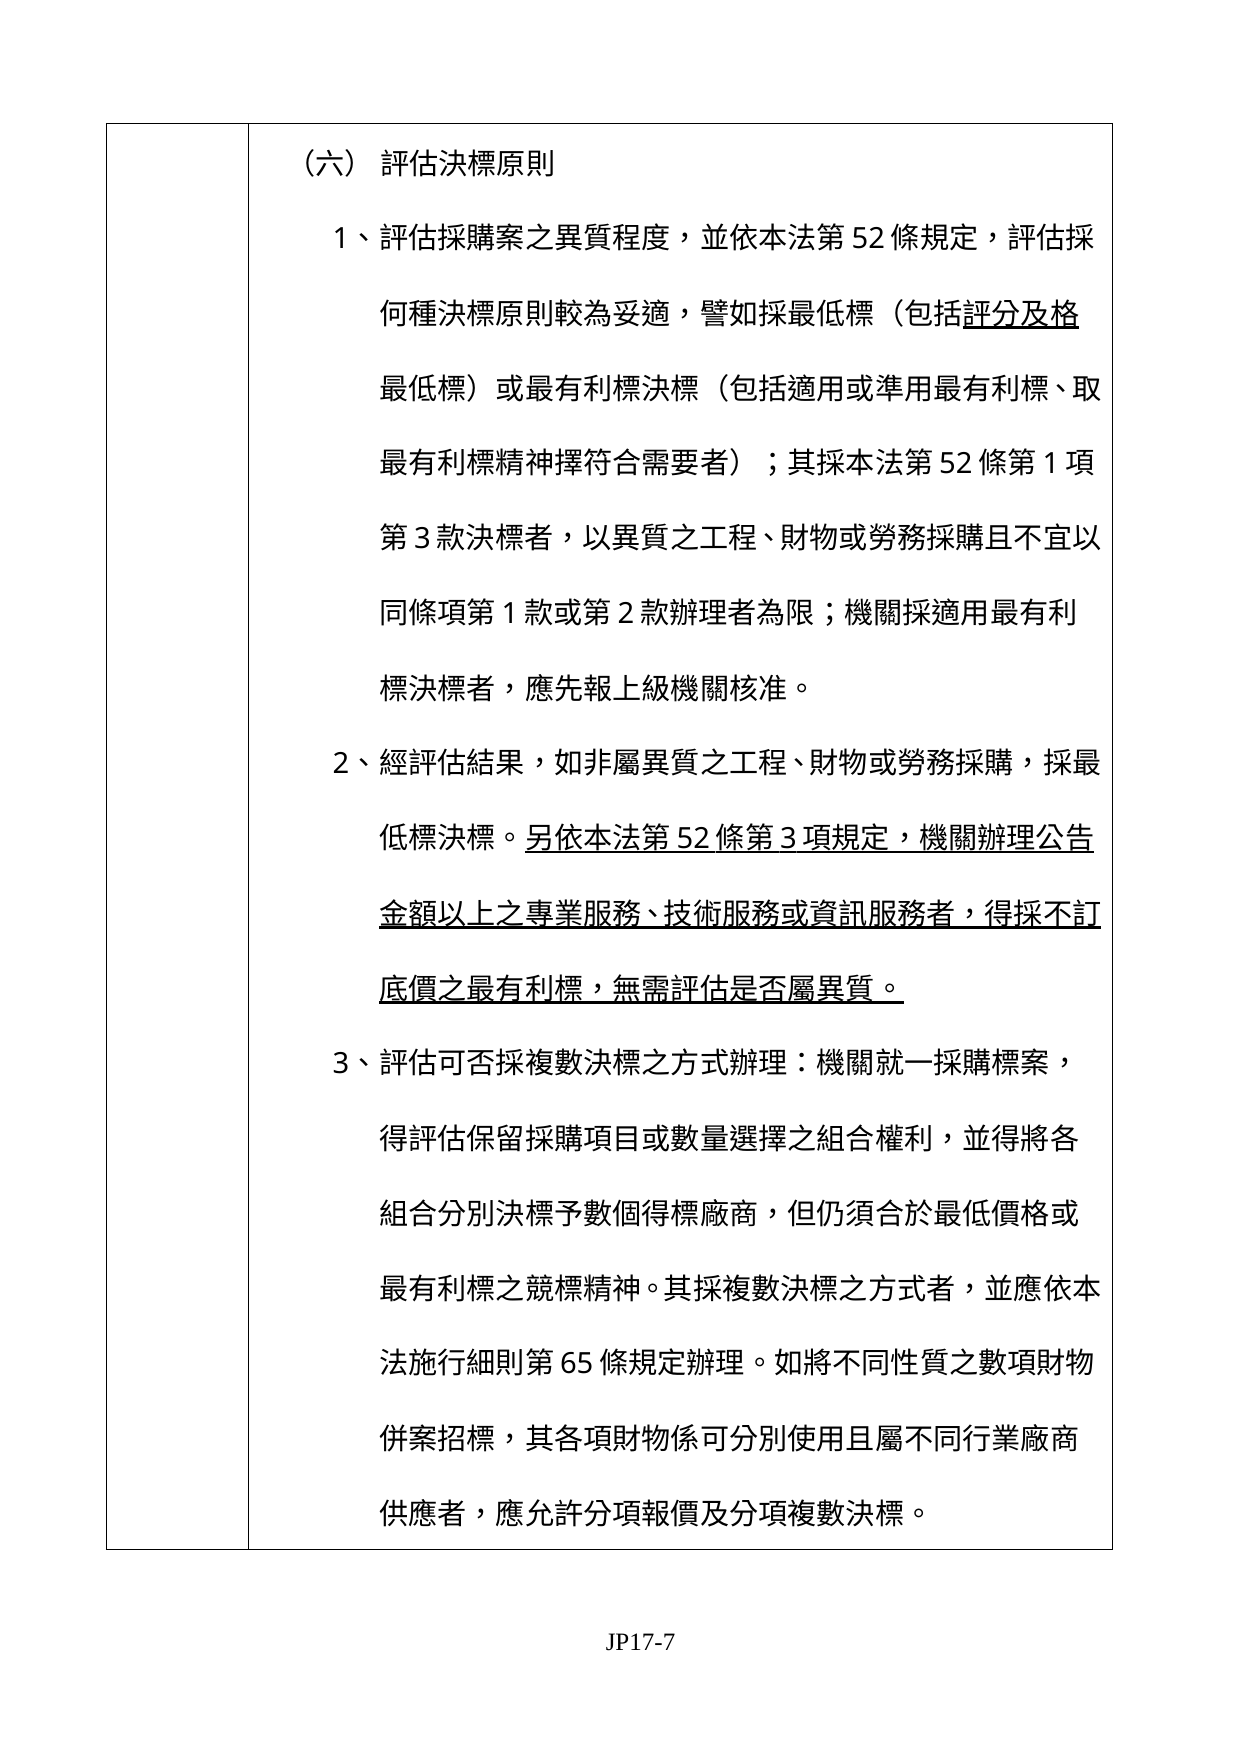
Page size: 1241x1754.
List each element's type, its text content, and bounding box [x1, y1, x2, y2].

table_cell [107, 124, 248, 1549]
table_cell 確定採購經費及其來源： 所需經費循預算程序者：各主辦機關依其施政計畫初步估計所需經費概算，編列預算，並完成立法程序後，在法定預算範圍內，按各機關實施之計畫，取得各該計畫之分配預算。 所需經費循其他途徑取得者：例如接受現金捐贈、代收代付等。 無經費支出者：提供機關財物或權利之使用為對價，而無其他支出之採購。 確定機關辦理採購之法令依據 依政府採購法（下稱本法）第3條規定：「政府機關、公立學校、公營事業(以下簡稱機關)辦理採購，依本法之規定；本法未規定者，適用其他法律之規定。」 依其他法律規定不適用本法者，例如機關辦理屬「促進民間參與公共建設法」之案件；科學技術基本法第6條第4項明定公立學校、公立研究機關(構)、法人或團體接受政府補助、委託或公立研究機關（構）依法編列之科學技術研究發展預算辦理採購（除我國締結之條約或協定另有規定者外）。不受本法限制者，例如文化資產保存法第29條明定政府機關辦理古蹟、歷史建築、紀念建築及聚落建築群之修復或再利用有關之採購。 是否適用身心障礙、原住民、資源回收、志願役退除役軍人之法律規定： 依「身心障礙者權益保障法」第69條及「優先採購身心障礙福利機構團體或庇護工場生產物品及服務辦法」，機關採購身心障礙福利機構、團體或庇護工場（下稱身障廠商）所生產之物品及提供之服務項目（以衛生福利部公告之項目為準），由身障廠商承包或分包之年度金額累計，須占該機關年度採購該物品及服務項目金額之比率達5％以上。 依「原住民族工作權保障法」第11條規定，機關辦理位於原住民地區未達公告金額之採購，除符合其施行細則第9條所稱「原住民廠商」無法承包之情形外，應由「原住民廠商」承包。 資源回收再利用法第22條明定：「為促進資源回收再利用，政府機關、公立學校、公營事業或機構、軍事機關之採購，應優先採購政府認可之環境保護產品、本國境內產生之再生資源或以一定比例以上再生資源為原料製成之再生產品（第1項）。前項應優先採購之環境保護產品、再生資源或再生產品應含再生資源之一定比例，由中央主管機關會商有關機關定之（第2項）。」前開應優先採購環境保護產品項目及年度採購金額比例，環保署公開於綠色生活資訊網。 推動募兵制暫行條例第10條規定：「涉及營區安全、武器裝備研製維修、軍品運輸及其他軍事安全相關之勞務採購，主管機關應於採購公告明訂廠商進用志願役退除役軍人之最低比例（第1項）。前項採購涉特殊軍事安全或技術者，應由志願役退除役軍人、法人或團體優先承包，其辦法由主管機關會同輔導會訂定之（第2項）。」國防機關辦理該等勞務採購，適用此一特別規定。該條例施行期限至109年12月31日。 採購需求分析 採購需求之簽核：內容得包括採購標的摘要、採購目的、預計執行期間、所需經費及其來源、可行性、預期使用情形及其效益分析等，依規定完成簽核程序。 可行性分析須考量財務及技術是否可行，並考量土地使用規定、用地取得時程、附近居民及民眾團體可能抗爭之處理。 預估採購預算金額：依個案特性及實際需要，蒐集採購標的市場行情、過去決標資訊，並參考行政院主計總處共同性費用編列標準表、工程會公共工程技術資料庫（施工綱要規範、工項編碼及價格資料庫）、資訊服務價格資料庫等資訊，詳實預估預算金額。 採購案件之全生命週期評估：從採購規劃、執行及完成後之使用維護等事項，評估有無辦理採購之需要；必要時得委託專業單位進行可行性研究，以避免採購完成後發生閒置或低度使用之情形。 預期效益分析：如屬巨額採購，依「機關提報巨額採購使用情形及效益分析作業規定」第2點，機關辦理採購前，應就完成採購後之預期使用情形及其效益目標、評估使用情形及其效益之分析指標、預計採購期程、開始使用日期及使用年限等事項簽經機關首長或其授權人員核准。其須經上級機關或目的事業主管機關核准者，從其規定。 採購策略 評估是否利用共同供應契約 屬共通需求特性之財物或勞務採購，利用政府電子採購網查詢有無符合機關需求且價格合理之共同供應契約，或結合二以上機關之需求，招標訂定共同供應契約。 評估是否以統包方式辦理招標： 機關基於效率及品質之要求，得以統包辦理招標。 所稱統包，指將工程或財物採購中之設計與施工、供應、安裝或一定期間之維修等併於同一採購契約辦理招標。 3、主管機關已訂頒「統包作業須知」及「統包招標前置作業參考手冊」。 評估是否允許共同投標： 機關得視個別採購之特性，於招標文件中規定允許一定家數內之廠商共同投標。 所稱共同投標，指二家以上之廠商共同具名投標，並於得標後共同具名簽約，連帶負履行採購契約之責，以承攬工程或提供財物、勞務之行為。 共同投標以能增加廠商之競爭或無不當限制競爭者為限。 評估機關有無自行辦理採購之專業人員及能力，或依本法第5條規定委託法人團體代辦或依本法第40條第1項規定洽由其他具有專業能力之機關代辦。其洽其他機關代辦或委託法人團體代辦者，並須注意本法施行細則第42條規定之處理原則。另主管機關已訂頒「機關洽請代辦工程採購執行要點」。 評估招標方式 機關辦理採購，依其標的、性質、金額規模不同，得依本法第18條至第23條規定評估採何種招標方式較為妥適。 公告金額以上之採購，經評估適用本法第20條各款情形之ㄧ者，得採選擇性招標；符合本法第22條第1項各款情形之ㄧ者，得採限制性招標；除依第20條及第22條規定辦理者外，應公開招標。 未達公告金額之招標方式，在中央由主管機關定之；在地方由直轄市或縣(市)政府定之。地方未定者，比照中央規定辦理。主管機關已訂頒中央機關未達公告金額採購招標辦法。 評估決標原則 評估採購案之異質程度，並依本法第52條規定，評估採何種決標原則較為妥適，譬如採最低標（包括評分及格最低標）或最有利標決標（包括適用或準用最有利標、取最有利標精神擇符合需要者）；其採本法第52條第1項第3款決標者，以異質之工程、財物或勞務採購且不宜以同條項第1款或第2款辦理者為限；機關採適用最有利標決標者，應先報上級機關核准。 經評估結果，如非屬異質之工程、財物或勞務採購，採最低標決標。另依本法第52條第3項規定，機關辦理公告金額以上之專業服務、技術服務或資訊服務者，得採不訂底價之最有利標，無需評估是否屬異質。 評估可否採複數決標之方式辦理：機關就一採購標案，得評估保留採購項目或數量選擇之組合權利，並得將各組合分別決標予數個得標廠商，但仍須合於最低價格或最有利標之競標精神。其採複數決標之方式者，並應依本法施行細則第65條規定辦理。如將不同性質之數項財物併案招標，其各項財物係可分別使用且屬不同行業廠商供應者，應允許分項報價及分項複數決標。 巨額工程採購之決標原則，依「機關巨額工程採購採最有利標決標作業要點」於招標前提報採購審查小組審查。另機關如已依相關補助規定決定採最有利標決標，且無其他需協助審查事項，免再依「機關巨額工程採購採最有利標決標作業要點」提報採購審查小組審查。 辦理採購前須依規定完成簽核或層報核定程序： 依內部審核處理準則第24條第1款規定，各機關會計人員審核採購時，應注意該採購案件有無預算及是否與所定用途符合，金額是否在預算範圍內，有無於事前依照規定程序辦妥申請核准手續；另依同條第3款規定，各機關會計人員審核採購時，應注意機關人員辦理採購案件是否依照本法規定程序辦理。 [249, 124, 1112, 1549]
